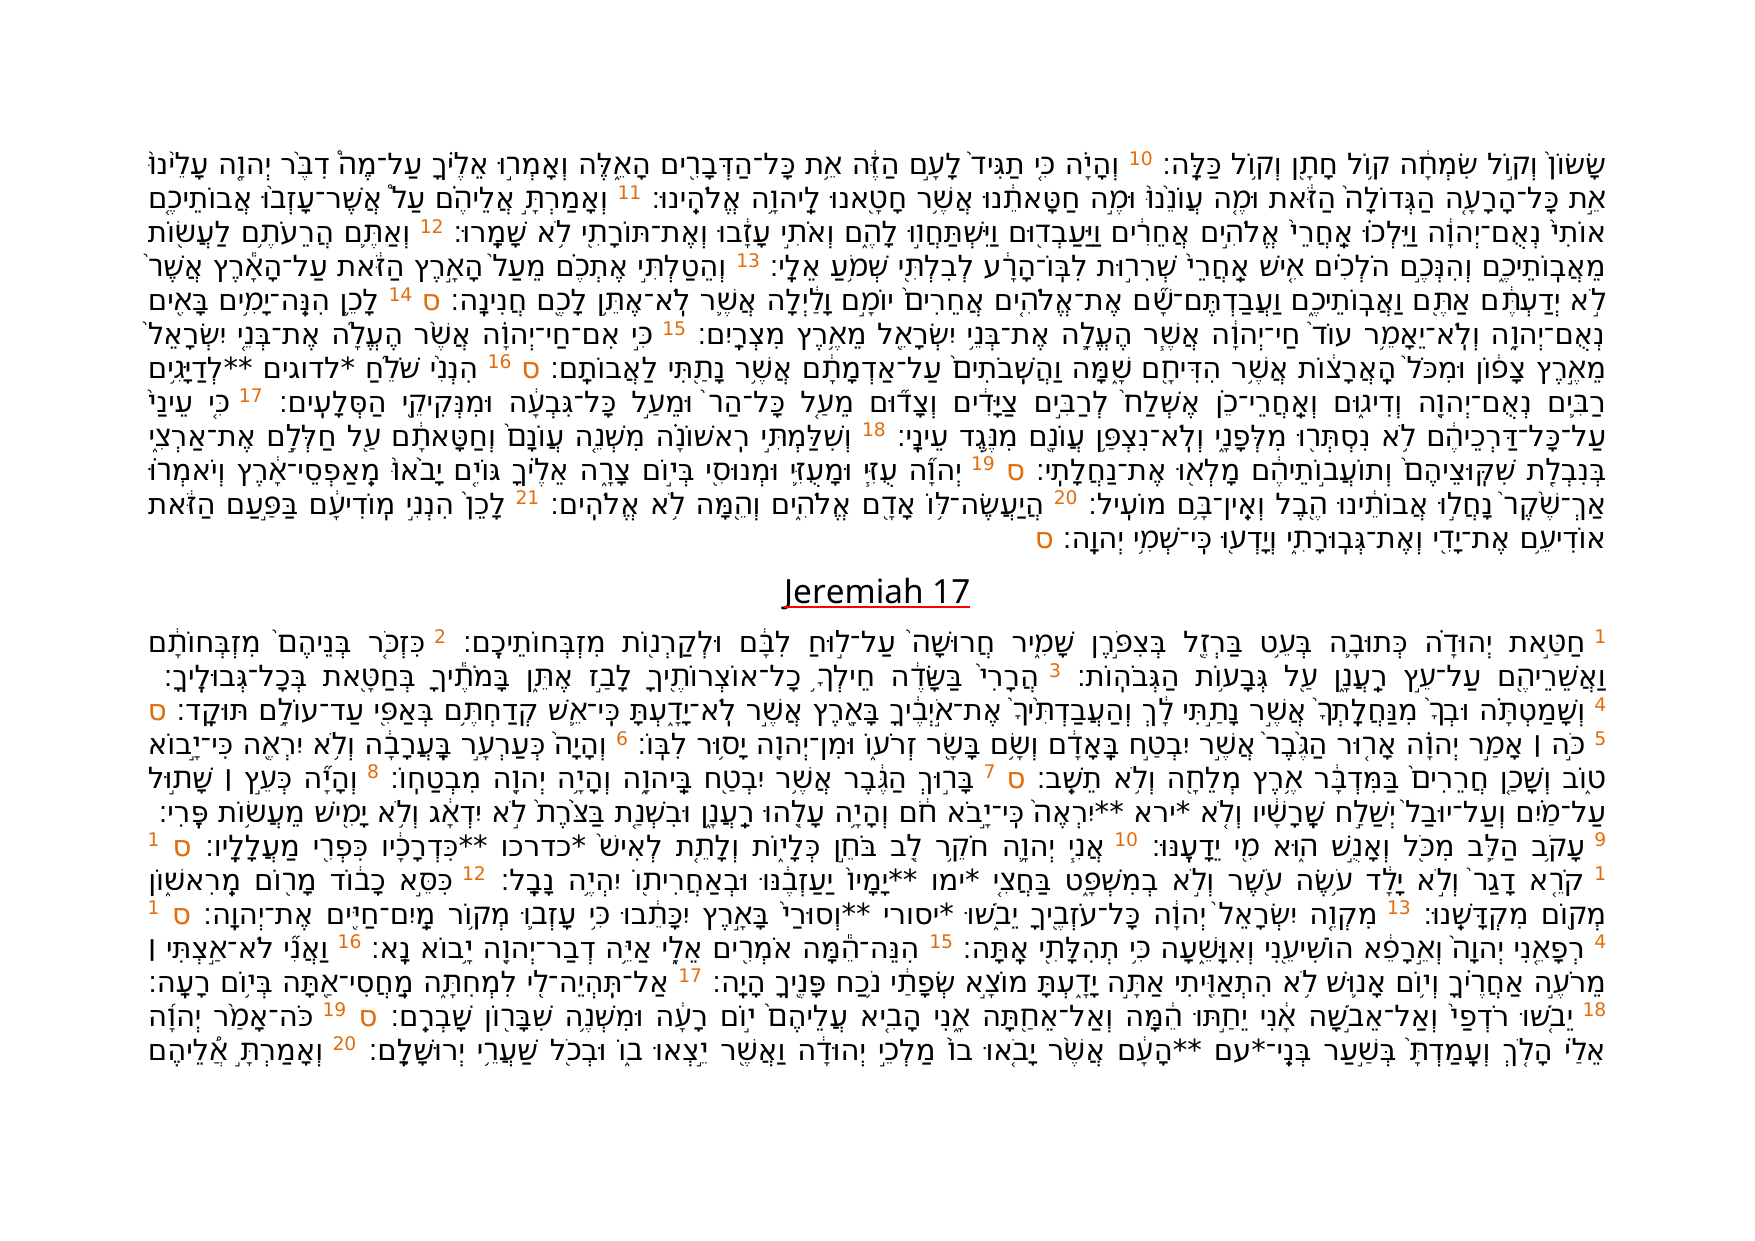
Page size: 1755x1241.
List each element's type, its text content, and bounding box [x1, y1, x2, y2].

text 1 וַיְהִ֥י דְבַר־יְהוָ֖ה אֵלַ֥י לֵאמֹֽר׃ 2 לֹֽא־תִקַּ֥ח לְךָ֖ אִשָּׁ֑ה וְלֹֽא־יִהְי֤וּ לְךָ֙ בָּנִ֣ים וּבָנ֔וֹת בַּמָּק֖וֹם הַזֶּֽה׃ ‬‬‬‬3 כִּי־כֹ֣ה ׀ אָמַ֣ר יְהוָ֗ה עַל־הַבָּנִים֙ וְעַל־הַבָּנ֔וֹת הַיִּלּוֹדִ֖ים בַּמָּק֣וֹם הַזֶּ֑ה וְעַֽל־אִמֹּתָ֞ם הַיֹּלְד֣וֹת אוֹתָ֗ם וְעַל־אֲבוֹתָ֛ם הַמּוֹלִדִ֥ים אוֹתָ֖ם בָּאָ֥רֶץ הַזֹּֽאת׃ ‬‬‬‬4 מְמוֹתֵ֨י תַחֲלֻאִ֜ים יָמֻ֗תוּ לֹ֤א יִסָּֽפְדוּ֙ וְלֹ֣א יִקָּבֵ֔רוּ לְדֹ֛מֶן עַל־פְּנֵ֥י הָאֲדָמָ֖ה יִֽהְי֑וּ וּבַחֶ֤רֶב וּבָֽרָעָב֙ יִכְל֔וּ וְהָיְתָ֤ה נִבְלָתָם֙ לְמַאֲכָ֔ל לְע֥וֹף הַשָּׁמַ֖יִם וּלְבֶהֱמַ֥ת הָאָֽרֶץ׃ ס ‬‬‬‬5 כִּֽי־כֹ֣ה ׀ אָמַ֣ר יְהוָ֗ה אַל־תָּבוֹא֙ בֵּ֣ית מַרְזֵ֔חַ וְאַל־תֵּלֵ֣ךְ לִסְפּ֔וֹד וְאַל־תָּנֹ֖ד לָהֶ֑ם כִּֽי־אָסַ֨פְתִּי אֶת־שְׁלוֹמִ֜י מֵאֵ֨ת הָעָ֤ם הַזֶּה֙ נְאֻם־יְהוָ֔ה אֶת־הַחֶ֖סֶד וְאֶת־הָֽרַחֲמִֽים׃ ‬‬‬‬6 וּמֵ֨תוּ גְדֹלִ֧ים וּקְטַנִּ֛ים בָּאָ֥רֶץ הַזֹּ֖את לֹ֣א יִקָּבֵ֑רוּ וְלֹֽא־יִסְפְּד֣וּ לָהֶ֔ם וְלֹ֣א יִתְגֹּדַ֔ד וְלֹ֥א יִקָּרֵ֖חַ לָהֶֽם׃ ‬‬‬‬7 וְלֹֽא־יִפְרְס֥וּ לָהֶ֛ם עַל־אֵ֖בֶל לְנַחֲמ֣וֹ עַל־מֵ֑ת וְלֹֽא־יַשְׁק֤וּ אוֹתָם֙ כּ֣וֹס תַּנְחוּמִ֔ים עַל־אָבִ֖יו וְעַל־אִמּֽוֹ׃ ‬‬‬‬8 וּבֵית־מִשְׁתֶּ֥ה לֹא־תָב֖וֹא לָשֶׁ֣בֶת אוֹתָ֑ם לֶאֱכֹ֖ל וְלִשְׁתּֽוֹת׃ ס ‬‬‬‬9 כִּי֩ כֹ֨ה אָמַ֜ר יְהוָ֤ה צְבָאוֹת֙ אֱלֹהֵ֣י יִשְׂרָאֵ֔ל הִנְנִ֨י מַשְׁבִּ֜ית מִן־הַמָּק֥וֹם הַזֶּ֛ה לְעֵינֵיכֶ֖ם וּבִֽימֵיכֶ֑ם ק֤וֹל שָׂשׂוֹן֙ וְק֣וֹל שִׂמְחָ֔ה ק֥וֹל חָתָ֖ן וְק֥וֹל כַּלָּֽה׃ ‬‬‬‬10 וְהָיָ֗ה כִּ֤י תַגִּיד֙ לָעָ֣ם הַזֶּ֔ה אֵ֥ת כָּל־הַדְּבָרִ֖ים הָאֵ֑לֶּה וְאָמְר֣וּ אֵלֶ֗יךָ עַל־מֶה֩ דִבֶּ֨ר יְהוָ֤ה עָלֵ֙ינוּ֙ אֵ֣ת כָּל־הָרָעָ֤ה הַגְּדוֹלָה֙ הַזֹּ֔את וּמֶ֤ה עֲוֺנֵ֙נוּ֙ וּמֶ֣ה חַטָּאתֵ֔נוּ אֲשֶׁ֥ר חָטָ֖אנוּ לַֽיהוָ֥ה אֱלֹהֵֽינוּ׃ ‬‬‬‬11 וְאָמַרְתָּ֣ אֲלֵיהֶ֗ם עַל֩ אֲשֶׁר־עָזְב֨וּ אֲבוֹתֵיכֶ֤ם אוֹתִי֙ נְאֻם־יְהוָ֔ה וַיֵּלְכ֗וּ אַֽחֲרֵי֙ אֱלֹהִ֣ים אֲחֵרִ֔ים וַיַּעַבְד֖וּם וַיִּשְׁתַּחֲו֣וּ לָהֶ֑ם וְאֹתִ֣י עָזָ֔בוּ וְאֶת־תּוֹרָתִ֖י לֹ֥א שָׁמָֽרוּ׃ ‬‬‬‬12 וְאַתֶּ֛ם הֲרֵעֹתֶ֥ם לַעֲשׂ֖וֹת מֵאֲבֽוֹתֵיכֶ֑ם וְהִנְּכֶ֣ם הֹלְכִ֗ים אִ֚ישׁ אַֽחֲרֵי֙ שְׁרִר֣וּת לִבּֽוֹ־הָרָ֔ע לְבִלְתִּ֖י שְׁמֹ֥עַ אֵלָֽי׃ ‬‬‬‬13 וְהֵטַלְתִּ֣י אֶתְכֶ֗ם מֵעַל֙ הָאָ֣רֶץ הַזֹּ֔את עַל־הָאָ֕רֶץ אֲשֶׁר֙ לֹ֣א יְדַעְתֶּ֔ם אַתֶּ֖ם וַאֲבֽוֹתֵיכֶ֑ם וַעֲבַדְתֶּם־שָׁ֞ם אֶת־אֱלֹהִ֤ים אֲחֵרִים֙ יוֹמָ֣ם וָלַ֔יְלָה אֲשֶׁ֛ר לֹֽא־אֶתֵּ֥ן לָכֶ֖ם חֲנִינָֽה׃ ס ‬‬‬‬14 לָכֵ֛ן הִנֵּֽה־יָמִ֥ים בָּאִ֖ים נְאֻם־יְהוָ֑ה וְלֹֽא־יֵאָמֵ֥ר עוֹד֙ חַי־יְהוָ֔ה אֲשֶׁ֧ר הֶעֱלָ֛ה אֶת־בְּנֵ֥י יִשְׂרָאֵ֖ל מֵאֶ֥רֶץ מִצְרָֽיִם׃ ‬‬‬‬15 כִּ֣י אִם־חַי־יְהוָ֗ה אֲשֶׁ֨ר הֶעֱלָ֜ה אֶת־בְּנֵ֤י יִשְׂרָאֵל֙ מֵאֶ֣רֶץ צָפ֔וֹן וּמִכֹּל֙ הָֽאֲרָצ֔וֹת אֲשֶׁ֥ר הִדִּיחָ֖ם שָׁ֑מָּה וַהֲשִֽׁבֹתִים֙ עַל־אַדְמָתָ֔ם אֲשֶׁ֥ר נָתַ֖תִּי לַאֲבוֹתָֽם׃ ס ‬‬‬‬16 הִנְנִ֨י שֹׁלֵ֜חַ *לדוגים **לְדַיָּגִ֥ים רַבִּ֛ים נְאֻם־יְהוָ֖ה וְדִיג֑וּם וְאַֽחֲרֵי־כֵ֗ן אֶשְׁלַח֙ לְרַבִּ֣ים צַיָּדִ֔ים וְצָד֞וּם מֵעַ֤ל כָּל־הַר֙ וּמֵעַ֣ל כָּל־גִּבְעָ֔ה וּמִנְּקִיקֵ֖י הַסְּלָעִֽים׃ ‬‬‬‬17 כִּ֤י עֵינַי֙ עַל־כָּל־דַּרְכֵיהֶ֔ם לֹ֥א נִסְתְּר֖וּ מִלְּפָנָ֑י וְלֹֽא־נִצְפַּ֥ן עֲוֺנָ֖ם מִנֶּ֥גֶד עֵינָֽי׃ ‬‬‬‬18 וְשִׁלַּמְתִּ֣י רִֽאשׁוֹנָ֗ה מִשְׁנֵ֤ה עֲוֺנָם֙ וְחַטָּאתָ֔ם עַ֖ל חַלְּלָ֣ם אֶת־אַרְצִ֑י בְּנִבְלַ֤ת שִׁקּֽוּצֵיהֶם֙ וְתוֹעֲב֣וֹתֵיהֶ֔ם מָלְא֖וּ אֶת־נַחֲלָתִֽי׃ ס ‬‬‬‬19 יְהוָ֞ה עֻזִּ֧י וּמָעֻזִּ֛י וּמְנוּסִ֖י בְּי֣וֹם צָרָ֑ה אֵלֶ֗יךָ גּוֹיִ֤ם יָבֹ֙אוּ֙ מֵֽאַפְסֵי־אָ֔רֶץ וְיֹאמְר֗וּ אַךְ־שֶׁ֙קֶר֙ נָחֲל֣וּ אֲבוֹתֵ֔ינוּ הֶ֖בֶל וְאֵֽין־בָּ֥ם מוֹעִֽיל׃ ‬‬‬‬20 הֲיַעֲשֶׂה־לּ֥וֹ אָדָ֖ם אֱלֹהִ֑ים וְהֵ֖מָּה לֹ֥א אֱלֹהִֽים׃ ‬‬‬‬21 לָכֵן֙ הִנְנִ֣י מֽוֹדִיעָ֔ם בַּפַּ֣עַם הַזֹּ֔את אוֹדִיעֵ֥ם אֶת־יָדִ֖י וְאֶת־גְּבֽוּרָתִ֑י וְיָדְע֖וּ כִּֽי־שְׁמִ֥י יְהוָֽה׃ ס ‬‬‬‬‬‬‬‬‬‬‬‬‬‬‬‬‬‬‬‬‬‬‬‬ [148, 148, 1606, 555]
text Jeremiah 17‬‬ [148, 568, 1606, 613]
text 1 חַטַּ֣את יְהוּדָ֗ה כְּתוּבָ֛ה בְּעֵ֥ט בַּרְזֶ֖ל בְּצִפֹּ֣רֶן שָׁמִ֑יר חֲרוּשָׁה֙ עַל־ל֣וּחַ לִבָּ֔ם וּלְקַרְנ֖וֹת מִזְבְּחוֹתֵיכֶֽם׃ 2 כִּזְכֹּ֤ר בְּנֵיהֶם֙ מִזְבְּחוֹתָ֔ם וַאֲשֵׁרֵיהֶ֖ם עַל־עֵ֣ץ רַֽעֲנָ֑ן עַ֖ל גְּבָע֥וֹת הַגְּבֹהֽוֹת׃ ‬‬‬‬3 הֲרָרִי֙ בַּשָּׂדֶ֔ה חֵילְךָ֥ כָל־אוֹצְרוֹתֶ֖יךָ לָבַ֣ז אֶתֵּ֑ן בָּמֹתֶ֕יךָ בְּחַטָּ֖את בְּכָל־גְּבוּלֶֽיךָ׃ ‬‬‬‬4 וְשָׁמַטְתָּ֗ה וּבְךָ֙ מִנַּחֲלָֽתְךָ֙ אֲשֶׁ֣ר נָתַ֣תִּי לָ֔ךְ וְהַעֲבַדְתִּ֙יךָ֙ אֶת־אֹ֣יְבֶ֔יךָ בָּאָ֖רֶץ אֲשֶׁ֣ר לֹֽא־יָדָ֑עְתָּ כִּֽי־אֵ֛שׁ קְדַחְתֶּ֥ם בְּאַפִּ֖י עַד־עוֹלָ֥ם תּוּקָֽד׃ ס ‬‬‬‬5 כֹּ֣ה ׀ אָמַ֣ר יְהוָ֗ה אָר֤וּר הַגֶּ֙בֶר֙ אֲשֶׁ֣ר יִבְטַ֣ח בָּֽאָדָ֔ם וְשָׂ֥ם בָּשָׂ֖ר זְרֹע֑וֹ וּמִן־יְהוָ֖ה יָס֥וּר לִבּֽוֹ׃ ‬‬‬‬6 וְהָיָה֙ כְּעַרְעָ֣ר בָּֽעֲרָבָ֔ה וְלֹ֥א יִרְאֶ֖ה כִּי־יָ֣בוֹא ט֑וֹב וְשָׁכַ֤ן חֲרֵרִים֙ בַּמִּדְבָּ֔ר אֶ֥רֶץ מְלֵחָ֖ה וְלֹ֥א תֵשֵֽׁב׃ ס ‬‬‬‬7 בָּר֣וּךְ הַגֶּ֔בֶר אֲשֶׁ֥ר יִבְטַ֖ח בַּֽיהוָ֑ה וְהָיָ֥ה יְהוָ֖ה מִבְטַחֽוֹ׃ ‬‬‬‬8 וְהָיָ֞ה כְּעֵ֣ץ ׀ שָׁת֣וּל עַל־מַ֗יִם וְעַל־יוּבַל֙ יְשַׁלַ֣ח שָֽׁרָשָׁ֔יו וְלֹ֤א *ירא **יִרְאֶה֙ כִּֽי־יָ֣בֹא חֹ֔ם וְהָיָ֥ה עָלֵ֖הוּ רַֽעֲנָ֑ן וּבִשְׁנַ֤ת בַּצֹּ֙רֶת֙ לֹ֣א יִדְאָ֔ג וְלֹ֥א יָמִ֖ישׁ מֵעֲשׂ֥וֹת פֶּֽרִי׃ ‬‬‬‬9 עָקֹ֥ב הַלֵּ֛ב מִכֹּ֖ל וְאָנֻ֣שׁ ה֑וּא מִ֖י יֵדָעֶֽנּוּ׃ ‬‬‬‬10 אֲנִ֧י יְהוָ֛ה חֹקֵ֥ר לֵ֖ב בֹּחֵ֣ן כְּלָי֑וֹת וְלָתֵ֤ת לְאִישׁ֙ *כדרכו **כִּדְרָכָ֔יו כִּפְרִ֖י מַעֲלָלָֽיו׃ ס ‬‬‬‬11 קֹרֵ֤א דָגַר֙ וְלֹ֣א יָלָ֔ד עֹ֥שֶׂה עֹ֖שֶׁר וְלֹ֣א בְמִשְׁפָּ֑ט בַּחֲצִ֤י *ימו **יָמָיו֙ יַעַזְבֶ֔נּוּ וּבְאַחֲרִית֖וֹ יִהְיֶ֥ה נָבָֽל׃ ‬‬‬‬12 כִּסֵּ֣א כָב֔וֹד מָר֖וֹם מֵֽרִאשׁ֑וֹן מְק֖וֹם מִקְדָּשֵֽׁנוּ׃ ‬‬‬‬13 מִקְוֵ֤ה יִשְׂרָאֵל֙ יְהוָ֔ה כָּל־עֹזְבֶ֖יךָ יֵבֹ֑שׁוּ *יסורי **וְסוּרַי֙ בָּאָ֣רֶץ יִכָּתֵ֔בוּ כִּ֥י עָזְב֛וּ מְק֥וֹר מַֽיִם־חַיִּ֖ים אֶת־יְהוָֽה׃ ס ‬‬‬‬14 רְפָאֵ֤נִי יְהוָה֙ וְאֵ֣רָפֵ֔א הוֹשִׁיעֵ֖נִי וְאִוָּשֵׁ֑עָה כִּ֥י תְהִלָּתִ֖י אָֽתָּה׃ ‬‬‬‬15 הִנֵּה־הֵ֕מָּה אֹמְרִ֖ים אֵלָ֑י אַיֵּ֥ה דְבַר־יְהוָ֖ה יָ֥בוֹא נָֽא׃ ‬‬‬‬16 וַאֲנִ֞י לֹא־אַ֣צְתִּי ׀ מֵרֹעֶ֣ה אַחֲרֶ֗יךָ וְי֥וֹם אָנ֛וּשׁ לֹ֥א הִתְאַוֵּ֖יתִי אַתָּ֣ה יָדָ֑עְתָּ מוֹצָ֣א שְׂפָתַ֔י נֹ֥כַח פָּנֶ֖יךָ הָיָֽה׃ ‬‬‬‬17 אַל־תִּֽהְיֵה־לִ֖י לִמְחִתָּ֑ה מֽ͏ַחֲסִי־אַ֖תָּה בְּי֥וֹם רָעָֽה׃ ‬‬‬‬18 יֵבֹ֤שׁוּ רֹדְפַי֙ וְאַל־אֵבֹ֣שָׁה אָ֔נִי יֵחַ֣תּוּ הֵ֔מָּה וְאַל־אֵחַ֖תָּה אָ֑נִי הָבִ֤יא עֲלֵיהֶם֙ י֣וֹם רָעָ֔ה וּמִשְׁנֶ֥ה שִׁבָּר֖וֹן שָׁבְרֵֽם׃ ס ‬‬‬‬19 כֹּה־אָמַ֨ר יְהוָ֜ה אֵלַ֗י הָלֹ֤ךְ וְעָֽמַדְתָּ֙ בְּשַׁ֣עַר בְּנֵֽי־*עם **הָעָ֔ם אֲשֶׁ֨ר יָבֹ֤אוּ בוֹ֙ מַלְכֵ֣י יְהוּדָ֔ה וַאֲשֶׁ֖ר יֵ֣צְאוּ ב֑וֹ וּבְכֹ֖ל שַׁעֲרֵ֥י יְרוּשָׁלָֽ͏ִם׃ ‬‬‬‬20 וְאָמַרְתָּ֣ אֲ֠לֵיהֶם שִׁמְע֨וּ דְבַר־יְהוָ֜ה מַלְכֵ֤י יְהוּדָה֙ וְכָל־יְהוּדָ֔ה וְכֹ֖ל יֹשְׁבֵ֣י יְרוּשָׁלָ֑͏ִם הַבָּאִ֖ים בַּשְּׁעָרִ֥ים הָאֵֽלֶּה׃ ס ‬‬‬‬21 כֹּ֚ה אָמַ֣ר יְהוָ֔ה הִשָּׁמְר֖וּ בְּנַפְשֽׁוֹתֵיכֶ֑ם וְאַל־תִּשְׂא֤וּ מַשָּׂא֙ בְּי֣וֹם הַשַּׁבָּ֔ת וַהֲבֵאתֶ֖ם בְּשַׁעֲרֵ֥י יְרוּשָׁלָֽ͏ִם׃ ‬‬‬‬22 וְלֹא־תוֹצִ֨יאוּ מַשָּׂ֤א מִבָּֽתֵּיכֶם֙ בְּי֣וֹם הַשַּׁבָּ֔ת וְכָל־מְלָאכָ֖ה לֹ֣א תַֽעֲשׂ֑וּ וְקִדַּשְׁתֶּם֙ אֶת־י֣וֹם הַשַּׁבָּ֔ת כַּאֲשֶׁ֥ר צִוִּ֖יתִי אֶת־אֲבוֹתֵיכֶֽם׃ ‬‬‬‬23 וְלֹ֣א שָֽׁמְע֔וּ וְלֹ֥א הִטּ֖וּ אֶת־אָזְנָ֑ם וַיַּקְשׁוּ֙ אֶת־עָרְפָּ֔ם לְבִלְתִּ֣י *שומע **שְׁמ֔וֹעַ וּלְבִלְתִּ֖י קַ֥חַת מוּסָֽר׃ ‬‬‬‬24 וְ֠הָיָה אִם־שָׁמֹ֨עַ תִּשְׁמְע֤וּן אֵלַי֙ נְאֻם־יְהוָ֔ה לְבִלְתִּ֣י ׀ הָבִ֣יא מַשָּׂ֗א בְּשַׁעֲרֵ֛י הָעִ֥יר הַזֹּ֖את בְּי֣וֹם הַשַּׁבָּ֑ת וּלְקַדֵּשׁ֙ אֶת־י֣וֹם הַשַּׁבָּ֔ת לְבִלְתִּ֥י עֲשֽׂוֹת־*בה **בּ֖וֹ כָּל־מְלָאכָֽה׃ ‬‬‬‬25 וּבָ֣אוּ בְשַׁעֲרֵ֣י הָעִ֣יר הַזֹּ֡את מְלָכִ֣ים ׀ וְשָׂרִ֡ים יֹשְׁבִים֩ עַל־כִּסֵּ֨א דָוִ֜ד רֹכְבִ֣ים ׀ בָּרֶ֣כֶב וּבַסּוּסִ֗ים הֵ֚מָּה וְשָׂ֣רֵיהֶ֔ם אִ֥ישׁ יְהוּדָ֖ה וְיֹשְׁבֵ֣י יְרוּשָׁלָ֑͏ִם וְיָשְׁבָ֥ה הָֽעִיר־הַזֹּ֖את לְעוֹלָֽם׃ ‬‬‬‬26 וּבָ֣אוּ מֵעָרֵֽי־יְ֠הוּדָה וּמִסְּבִיב֨וֹת יְרוּשָׁלִַ֜ם וּמֵאֶ֣רֶץ בִּנְיָמִ֗ן וּמִן־הַשְּׁפֵלָ֤ה וּמִן־הָהָר֙ וּמִן־הַנֶּ֔גֶב מְבִאִ֛ים עוֹלָ֥ה וְזֶ֖בַח וּמִנְחָ֣ה וּלְבוֹנָ֑ה וּמְבִאֵ֥י תוֹדָ֖ה בֵּ֥ית יְהוָֽה׃ ‬‬‬‬27 וְאִם־לֹ֨א תִשְׁמְע֜וּ אֵלַ֗י לְקַדֵּשׁ֙ אֶת־י֣וֹם הַשַּׁבָּ֔ת וּלְבִלְתִּ֣י ׀ שְׂאֵ֣ת מַשָּׂ֗א וּבֹ֛א בְּשַׁעֲרֵ֥י יְרוּשָׁלַ֖͏ִם בְּי֣וֹם הַשַּׁבָּ֑ת וְהִצַּ֧תִּי אֵ֣שׁ בִּשְׁעָרֶ֗יהָ וְאָֽכְלָ֛ה אַרְמְנ֥וֹת יְרוּשָׁלַ֖͏ִם וְלֹ֥א תִכְבֶּֽה׃ פ ‬‬‬‬‬‬‬‬‬‬‬‬‬‬‬‬‬‬‬‬‬‬‬‬‬‬‬‬‬‬ [148, 626, 1606, 1067]
